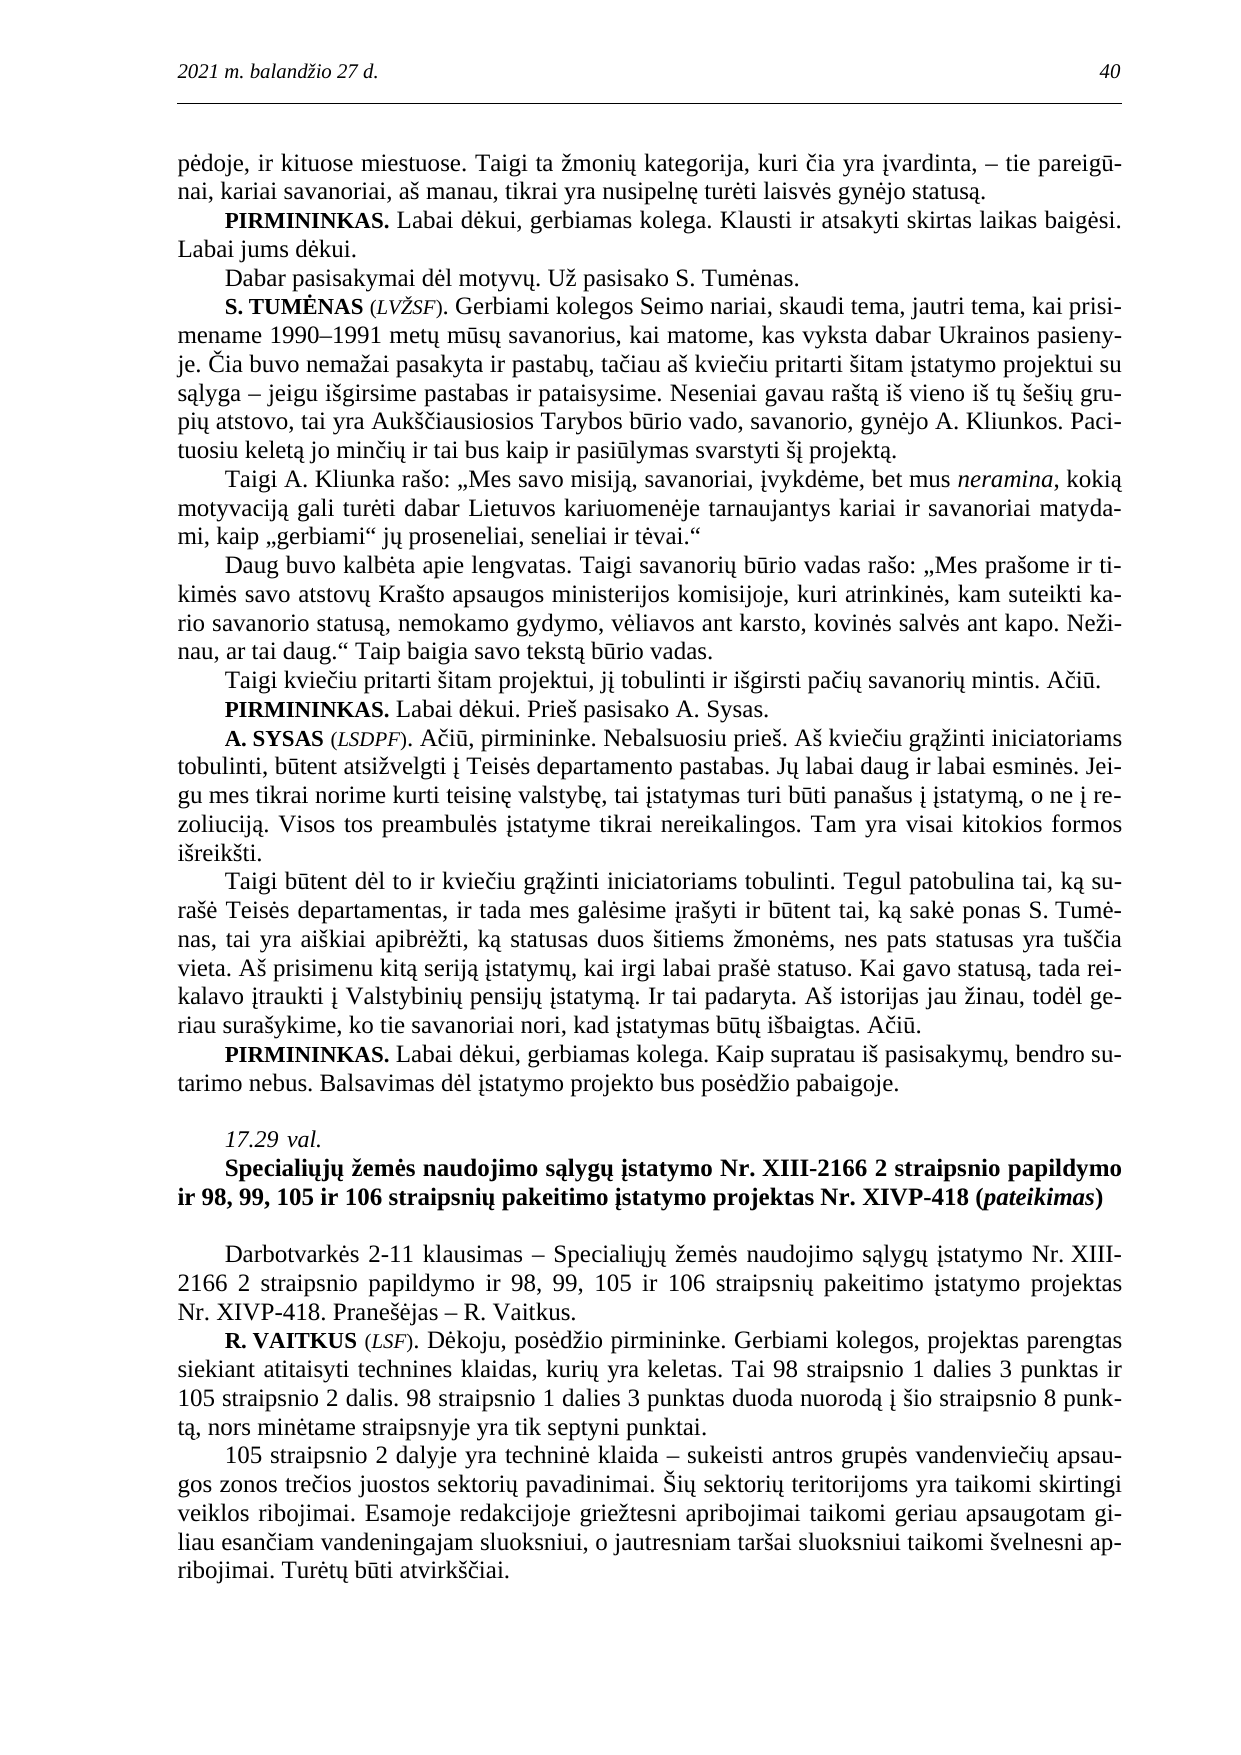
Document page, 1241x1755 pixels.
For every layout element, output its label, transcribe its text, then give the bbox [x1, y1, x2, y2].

text 17.29 val. [224, 1125, 1122, 1153]
text Tai­gi A. Kliun­ka ra­šo: „Mes sa­vo mi­si­ją, sa­va­no­riai, įvyk­dė­me, bet mus ne­ra­mi­na, ko­kią mo­ty­va­ci­ją ga­li tu­rė­ti da­bar Lie­tu­vos ka­riuo­me­nė­je tar­nau­jan­tys ka­riai ir sa­va­no­riai ma­ty­da­mi, kaip „ger­bia­mi“ jų pro­se­ne­liai, se­ne­liai ir tė­vai.“ [177, 464, 1122, 550]
text PIRMININKAS. La­bai dė­kui. Prieš pa­si­sa­ko A. Sy­sas. [177, 694, 1122, 723]
text Tai­gi bū­tent dėl to ir kvie­čiu grą­žin­ti ini­cia­to­riams to­bu­lin­ti. Te­gul pa­to­bu­li­na tai, ką su­ra­šė Tei­sės de­par­ta­men­tas, ir ta­da mes ga­lė­si­me įra­šy­ti ir bū­tent tai, ką sa­kė po­nas S. Tu­mė­nas, tai yra aiš­kiai api­brėž­ti, ką sta­tu­sas duos ši­tiems žmo­nėms, nes pats sta­tu­sas yra tuš­čia vie­ta. Aš pri­si­me­nu ki­tą se­ri­ją įsta­ty­mų, kai ir­gi la­bai pra­šė sta­tu­so. Kai ga­vo sta­tu­są, ta­da rei­ka­la­vo įtrauk­ti į Vals­ty­bi­nių pen­si­jų įsta­ty­mą. Ir tai pa­da­ry­ta. Aš is­to­ri­jas jau ži­nau, to­dėl ge­riau su­ra­šy­ki­me, ko tie sa­va­no­riai no­ri, kad įsta­ty­mas bū­tų iš­baig­tas. Ačiū. [177, 866, 1122, 1039]
text pė­do­je, ir ki­tuo­se mies­tuo­se. Tai­gi ta žmo­nių ka­te­go­ri­ja, ku­ri čia yra įvar­din­ta, – tie pa­rei­gū­nai, ka­riai sa­va­no­riai, aš ma­nau, tik­rai yra nu­si­pel­nę tu­rė­ti lais­vės gy­nė­jo sta­tu­są. [177, 148, 1122, 205]
text R. VAITKUS (LSF). Dė­ko­ju, po­sė­džio pir­mi­nin­ke. Ger­bia­mi ko­le­gos, pro­jek­tas pa­reng­tas sie­kiant ati­tai­sy­ti tech­ni­nes klai­das, ku­rių yra ke­le­tas. Tai 98 straips­nio 1 da­lies 3 punk­tas ir 105 straips­nio 2 da­lis. 98 straips­nio 1 da­lies 3 punk­tas duoda nuo­ro­dą į šio straips­nio 8 punk­tą, nors mi­nė­ta­me straips­ny­je yra tik sep­ty­ni punk­tai. [177, 1325, 1122, 1440]
text PIRMININKAS. La­bai dė­kui, ger­bia­mas ko­le­ga. Kaip su­pra­tau iš pa­si­sa­ky­mų, ben­dro su­ta­ri­mo ne­bus. Bal­sa­vi­mas dėl įsta­ty­mo pro­jek­to bus po­sė­džio pa­bai­go­je. [177, 1039, 1122, 1096]
text Daug bu­vo kal­bė­ta apie leng­va­tas. Tai­gi sa­va­no­rių bū­rio va­das ra­šo: „Mes pra­šo­me ir ti­ki­mės sa­vo at­sto­vų Kraš­to ap­sau­gos mi­nis­te­ri­jos ko­mi­si­jo­je, ku­ri at­rin­ki­nės, kam su­teik­ti ka­rio sa­va­no­rio sta­tu­są, ne­mo­ka­mo gy­dy­mo, vė­lia­vos ant kars­to, ko­vi­nės sal­vės ant ka­po. Ne­ži­nau, ar tai daug.“ Taip bai­gia sa­vo teks­tą bū­rio va­das. [177, 550, 1122, 665]
text S. TUMĖNAS (LVŽSF). Ger­bia­mi ko­le­gos Sei­mo na­riai, skau­di te­ma, jaut­ri te­ma, kai pri­si­me­na­me 1990–1991 me­tų mū­sų sa­va­no­rius, kai ma­to­me, kas vyks­ta da­bar Uk­rai­nos pa­sie­ny­je. Čia bu­vo ne­ma­žai pa­sa­ky­ta ir pa­sta­bų, ta­čiau aš kvie­čiu pri­tar­ti ši­tam įsta­ty­mo pro­jek­tui su są­ly­ga – jei­gu iš­gir­si­me pa­sta­bas ir pa­tai­sy­si­me. Ne­se­niai ga­vau raš­tą iš vie­no iš tų še­šių gru­pių at­sto­vo, tai yra Aukš­čiau­sio­sios Ta­ry­bos bū­rio va­do, sa­va­no­rio, gy­nė­jo A. Kliun­kos. Pa­ci­tuo­siu ke­le­tą jo min­čių ir tai bus kaip ir pa­siū­ly­mas svars­ty­ti šį pro­jek­tą. [177, 291, 1122, 464]
text A. SYSAS (LSDPF). Ačiū, pir­mi­nin­ke. Ne­bal­suo­siu prieš. Aš kvie­čiu grą­žin­ti ini­cia­to­riams to­bu­lin­ti, bū­tent at­si­žvelg­ti į Tei­sės de­par­ta­men­to pa­sta­bas. Jų la­bai daug ir la­bai es­mi­nės. Jei­gu mes tik­rai no­ri­me kur­ti tei­si­nę vals­ty­bę, tai įsta­ty­mas tu­ri bū­ti pa­na­šus į įsta­ty­mą, o ne į re­zo­liu­ci­ją. Vi­sos tos pre­am­bu­lės įsta­ty­me tik­rai ne­rei­ka­lin­gos. Tam yra vi­sai ki­to­kios for­mos iš­reikš­ti. [177, 723, 1122, 866]
text Da­bar pa­si­sa­ky­mai dėl mo­ty­vų. Už pa­si­sa­ko S. Tu­mė­nas. [177, 263, 1122, 291]
text PIRMININKAS. La­bai dė­kui, ger­bia­mas ko­le­ga. Klau­sti ir at­sa­ky­ti skir­tas lai­kas bai­gė­si. La­bai jums dė­kui. [177, 205, 1122, 263]
text Dar­bo­tvarkės 2-11 klau­si­mas – Spe­cia­lių­jų že­mės nau­do­ji­mo są­ly­gų įsta­ty­mo Nr. XIII-2166 2 straips­nio pa­pil­dy­mo ir 98, 99, 105 ir 106 straips­nių pa­kei­ti­mo įsta­ty­mo pro­jek­tas Nr. XIVP-418. Pra­ne­šė­jas – R. Vait­kus. [177, 1239, 1122, 1325]
text 105 straips­nio 2 da­ly­je yra tech­ni­nė klai­da – su­keis­ti ant­ros gru­pės van­den­vie­čių ap­sau­gos zo­nos tre­čios juos­tos sek­to­rių pa­va­di­ni­mai. Šių sek­to­rių te­ri­to­ri­joms yra tai­ko­mi skir­tin­gi veik­los ri­bo­ji­mai. Esa­mo­je re­dak­ci­jo­je griež­tes­ni ap­ri­bo­ji­mai tai­ko­mi ge­riau ap­sau­go­tam gi­liau esan­čiam van­de­nin­ga­jam sluoks­niui, o jaut­res­niam tar­šai sluoks­niui tai­ko­mi švel­nes­ni ap­ri­bo­ji­mai. Tu­rė­tų bū­ti at­virkš­čiai. [177, 1440, 1122, 1584]
text Tai­gi kvie­čiu pri­tar­ti ši­tam pro­jek­tui, jį to­bu­lin­ti ir iš­girs­ti pa­čių sa­va­no­rių min­tis. Ačiū. [177, 665, 1122, 694]
text Spe­cia­lių­jų že­mės nau­do­ji­mo są­ly­gų įsta­ty­mo Nr. XIII-2166 2 straips­nio pa­pil­dy­mo ir 98, 99, 105 ir 106 straips­nių pa­kei­ti­mo įsta­ty­mo pro­jek­tas Nr. XIVP-418 (pa­tei­ki­mas) [177, 1153, 1122, 1210]
